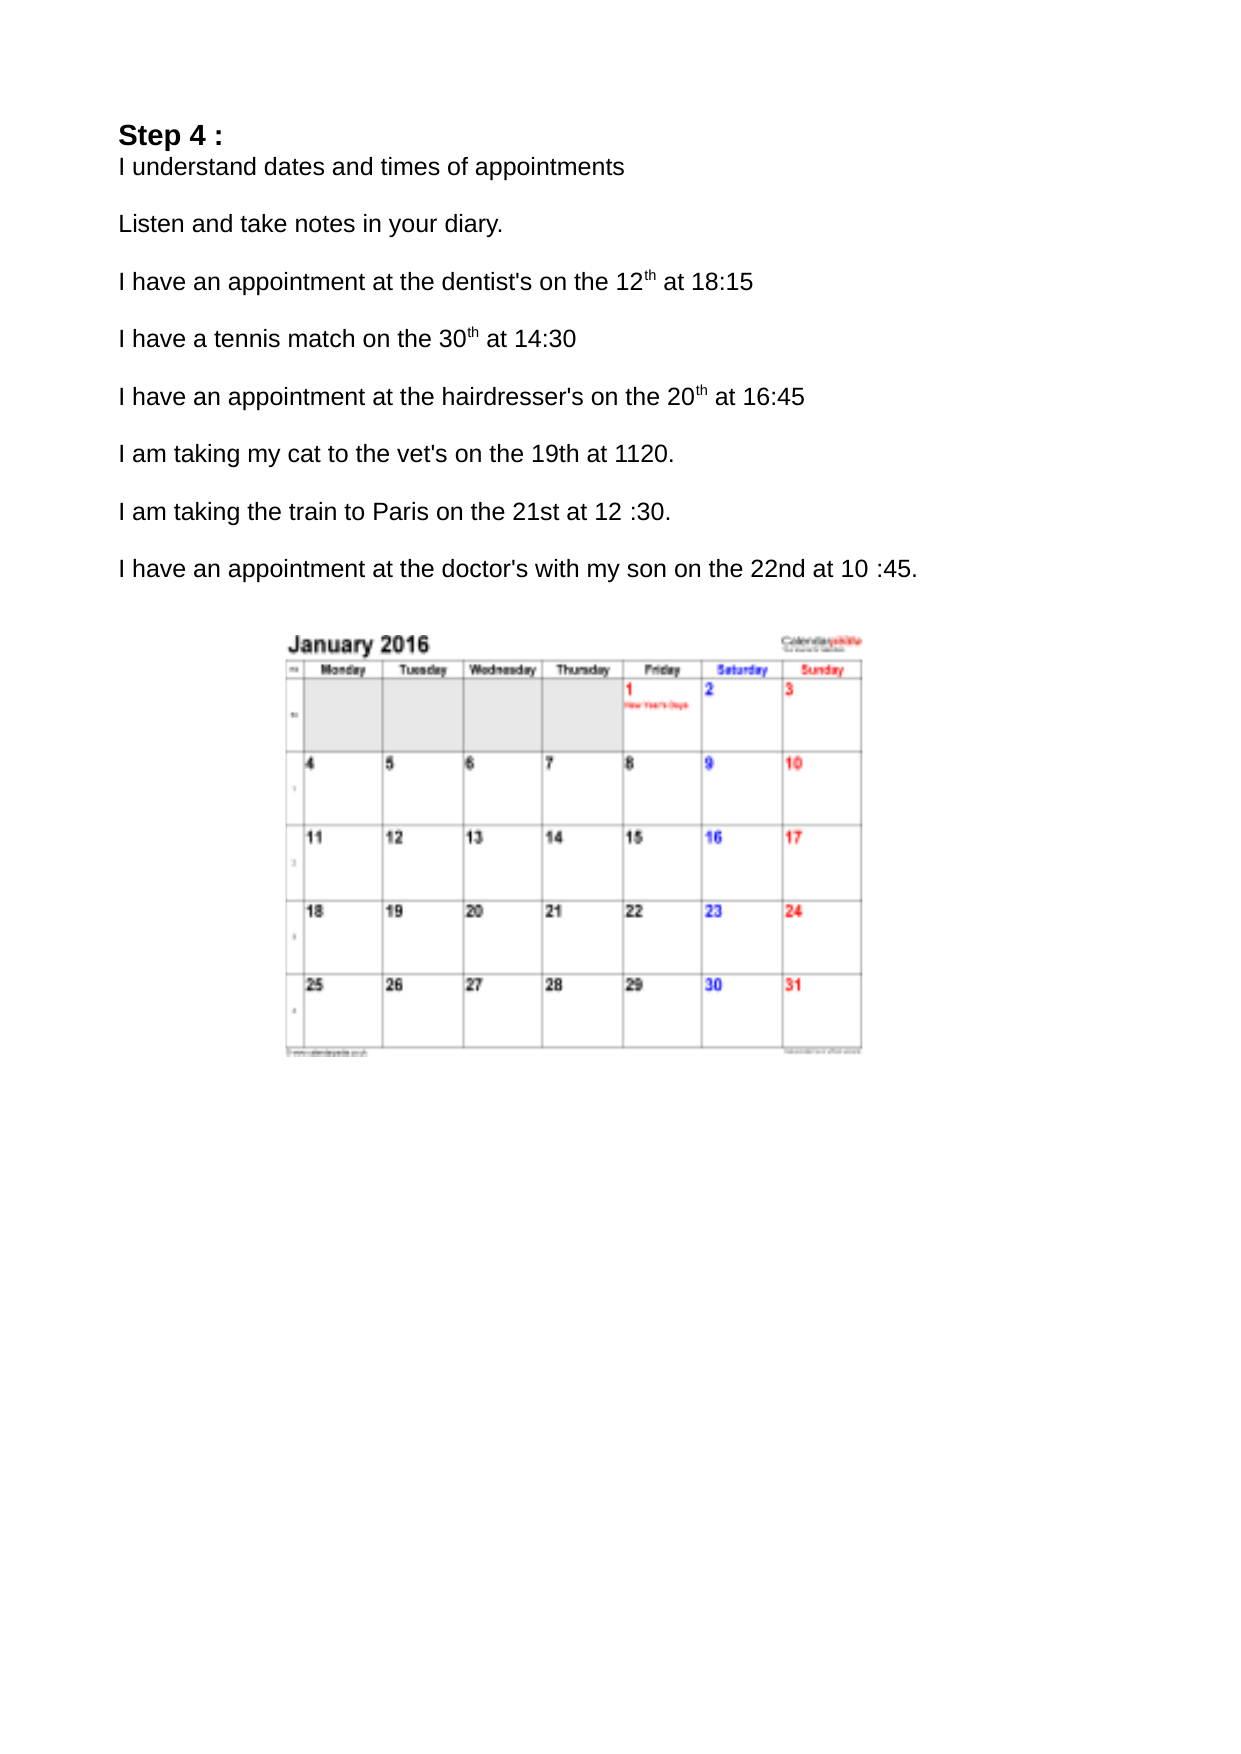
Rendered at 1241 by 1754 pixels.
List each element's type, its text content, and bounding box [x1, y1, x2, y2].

text I am taking the train to Paris on the 21st at 12 :30. [118, 497, 1122, 525]
text I have a tennis match on the 30th at 14:30 [118, 324, 1122, 353]
text I understand dates and times of appointments [118, 152, 1122, 180]
text I have an appointment at the dentist's on the 12th at 18:15 [118, 267, 1122, 295]
text I have an appointment at the hairdresser's on the 20th at 16:45 [118, 382, 1122, 410]
text I am taking my cat to the vet's on the 19th at 1120. [118, 439, 1122, 468]
picture [285, 635, 863, 1057]
text I have an appointment at the doctor's with my son on the 22nd at 10 :45. [118, 554, 1122, 583]
text Listen and take notes in your diary. [118, 209, 1122, 238]
text Step 4 : [118, 118, 1122, 152]
